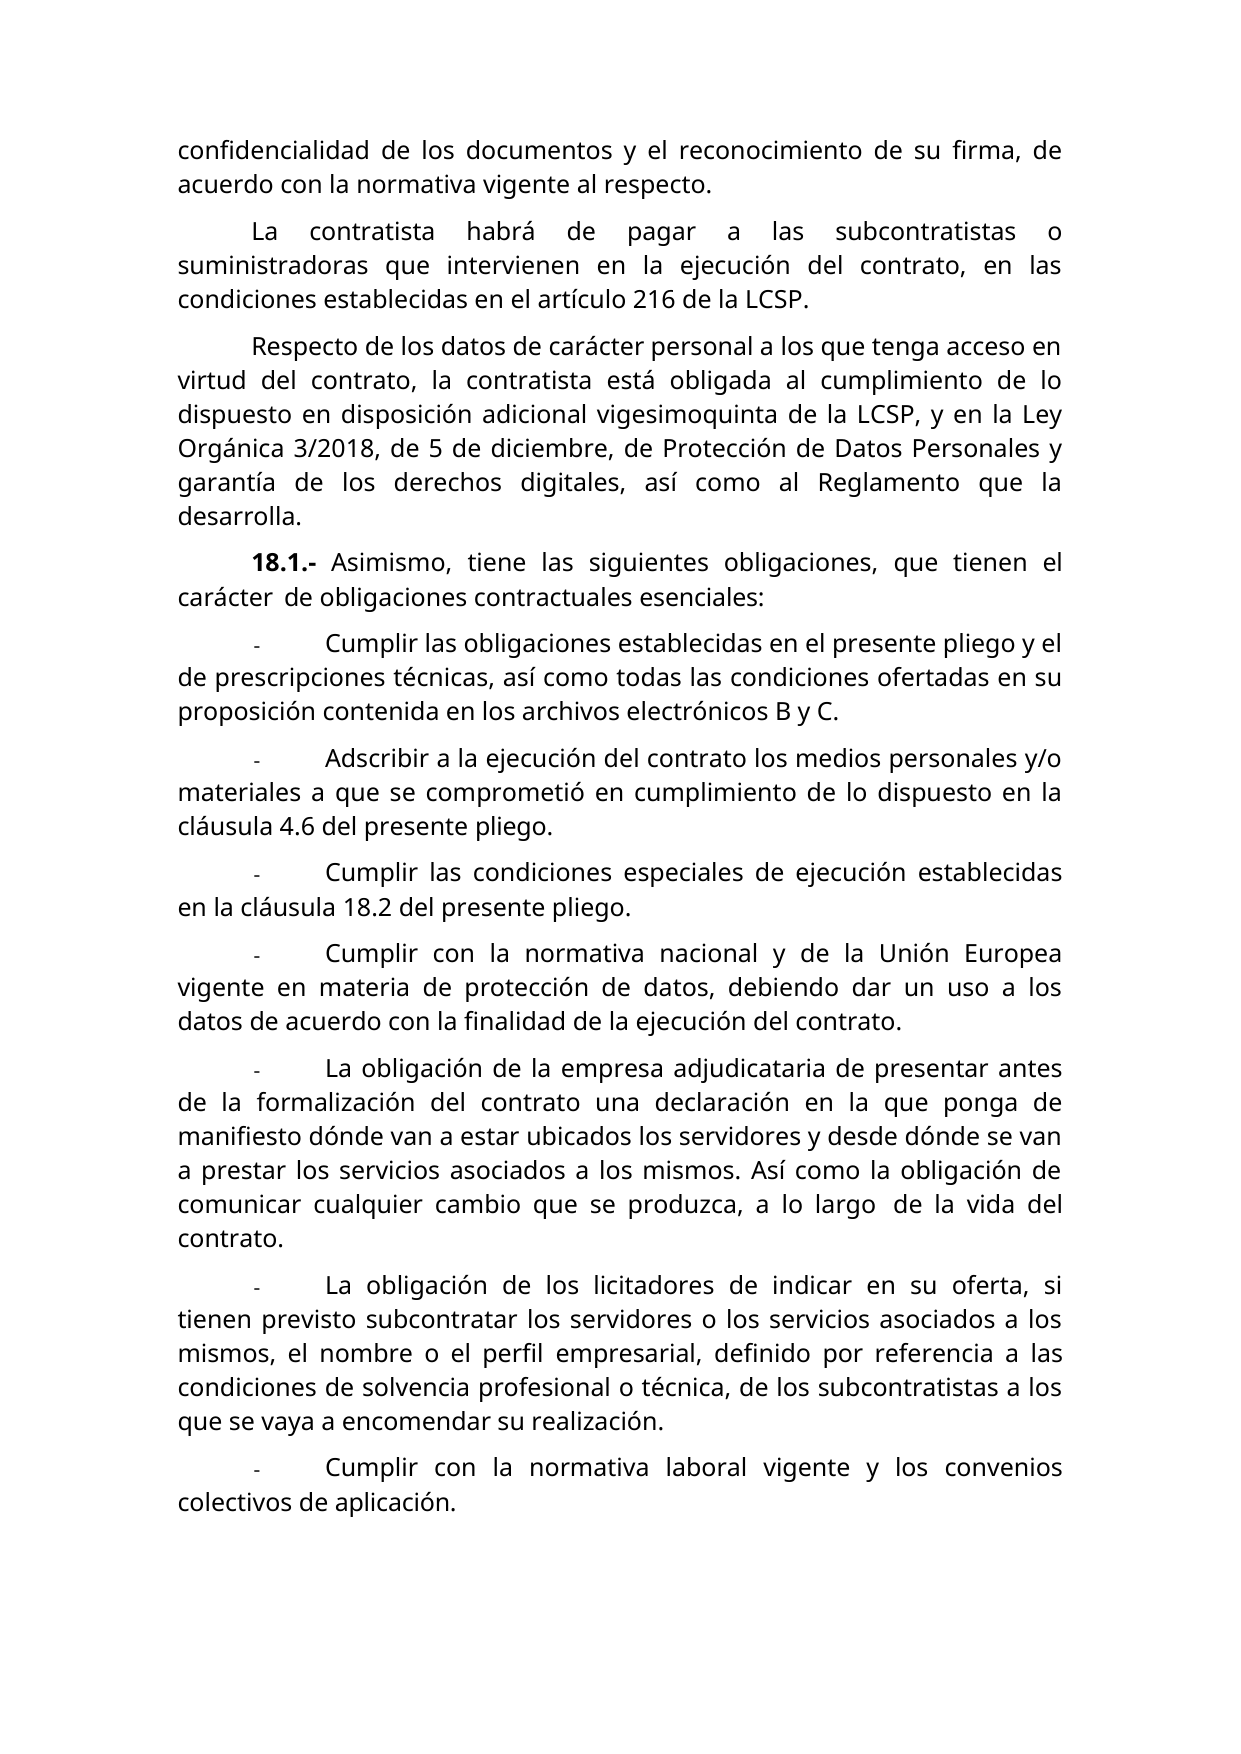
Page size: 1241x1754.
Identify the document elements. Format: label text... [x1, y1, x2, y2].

text 18.1.- Asimismo, tiene las siguientes obligaciones, que tienen el carácter de obligaciones contractuales esenciales: [177, 545, 1063, 613]
list Adscribir a la ejecución del contrato los medios personales y/o materiales a que se comprometió en cumplimiento de lo dispuesto en la cláusula 4.6 del presente pliego. [177, 740, 1063, 843]
list La obligación de la empresa adjudicataria de presentar antes de la formalización del contrato una declaración en la que ponga de manifiesto dónde van a estar ubicados los servidores y desde dónde se van a prestar los servicios asociados a los mismos. Así como la obligación de comunicar cualquier cambio que se produzca, a lo largo de la vida del contrato. [177, 1050, 1063, 1255]
text Respecto de los datos de carácter personal a los que tenga acceso en virtud del contrato, la contratista está obligada al cumplimiento de lo dispuesto en disposición adicional vigesimoquinta de la LCSP, y en la Ley Orgánica 3/2018, de 5 de diciembre, de Protección de Datos Personales y garantía de los derechos digitales, así como al Reglamento que la desarrolla. [177, 328, 1063, 533]
list Cumplir con la normativa laboral vigente y los convenios colectivos de aplicación. [177, 1450, 1063, 1518]
list Cumplir las condiciones especiales de ejecución establecidas en la cláusula 18.2 del presente pliego. [177, 855, 1063, 923]
list Cumplir con la normativa nacional y de la Unión Europea vigente en materia de protección de datos, debiendo dar un uso a los datos de acuerdo con la finalidad de la ejecución del contrato. [177, 936, 1063, 1038]
list Cumplir las obligaciones establecidas en el presente pliego y el de prescripciones técnicas, así como todas las condiciones ofertadas en su proposición contenida en los archivos electrónicos B y C. [177, 626, 1063, 728]
text La contratista habrá de pagar a las subcontratistas o suministradoras que intervienen en la ejecución del contrato, en las condiciones establecidas en el artículo 216 de la LCSP. [177, 213, 1063, 316]
list La obligación de los licitadores de indicar en su oferta, si tienen previsto subcontratar los servidores o los servicios asociados a los mismos, el nombre o el perfil empresarial, definido por referencia a las condiciones de solvencia profesional o técnica, de los subcontratistas a los que se vaya a encomendar su realización. [177, 1267, 1063, 1438]
text confidencialidad de los documentos y el reconocimiento de su firma, de acuerdo con la normativa vigente al respecto. [177, 133, 1063, 201]
